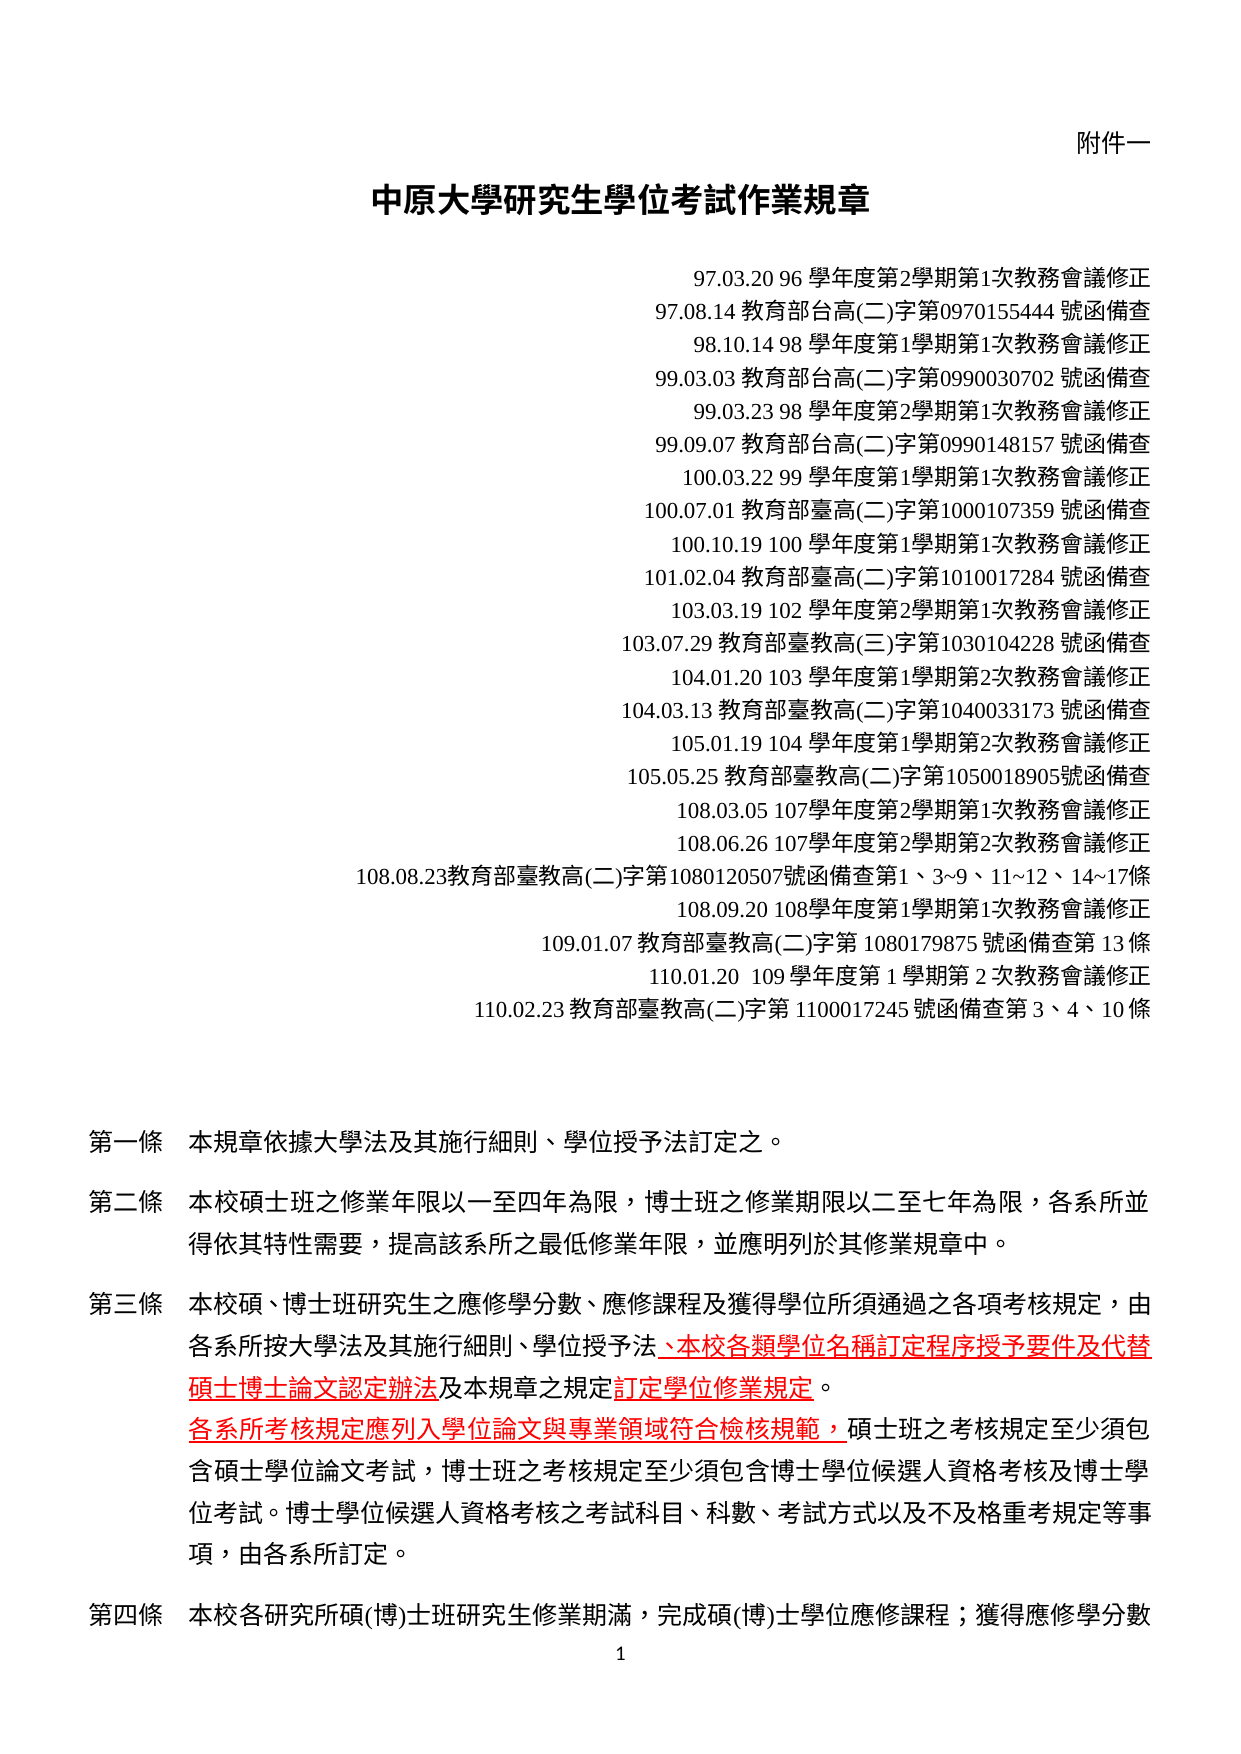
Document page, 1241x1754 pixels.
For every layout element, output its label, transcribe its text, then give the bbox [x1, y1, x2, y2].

text 105.01.19 104 學年度第1學期第2次教務會議修正 [89, 725, 1152, 758]
text 97.08.14 教育部台高(二)字第0970155444 號函備查 [89, 293, 1152, 326]
text 各系所考核規定應列入學位論文與專業領域符合檢核規範，碩士班之考核規定至少須包含碩士學位論文考試，博士班之考核規定至少須包含博士學位候選人資格考核及博士學位考試。博士學位候選人資格考核之考試科目、科數、考試方式以及不及格重考規定等事項，由各系所訂定。 [189, 1405, 1152, 1572]
text 105.05.25 教育部臺教高(二)字第1050018905號函備查 [89, 758, 1152, 791]
text 98.10.14 98 學年度第1學期第1次教務會議修正 [89, 326, 1152, 359]
text 110.01.20 109學年度第1學期第2次教務會議修正 [35, 958, 1152, 991]
text 108.09.20 108學年度第1學期第1次教務會議修正 [89, 891, 1152, 924]
text 108.08.23教育部臺教高(二)字第1080120507號函備查第1、3~9、11~12、14~17條 [89, 858, 1152, 891]
text 104.01.20 103 學年度第1學期第2次教務會議修正 [89, 658, 1152, 692]
text 108.06.26 107學年度第2學期第2次教務會議修正 [89, 825, 1152, 858]
list 本校碩、博士班研究生之應修學分數、應修課程及獲得學位所須通過之各項考核規定，由各系所按大學法及其施行細則、學位授予法、本校各類學位名稱訂定程序授予要件及代替碩士博士論文認定辦法及本規章之規定訂定學位修業規定。 [89, 1280, 1152, 1405]
text 104.03.13 教育部臺教高(二)字第1040033173 號函備查 [89, 692, 1152, 725]
list 本規章依據大學法及其施行細則、學位授予法訂定之。 [89, 1118, 1152, 1159]
text 97.03.20 96 學年度第2學期第1次教務會議修正 [89, 260, 1152, 293]
text 99.03.23 98 學年度第2學期第1次教務會議修正 [89, 393, 1152, 426]
text 110.02.23教育部臺教高(二)字第1100017245號函備查第3、4、10條 [35, 991, 1152, 1024]
text 100.07.01 教育部臺高(二)字第1000107359 號函備查 [89, 492, 1152, 526]
list 本校各研究所碩(博)士班研究生修業期滿，完成碩(博)士學位應修課程；獲得應修學分數 [89, 1591, 1152, 1632]
text 99.09.07 教育部台高(二)字第0990148157 號函備查 [89, 426, 1152, 459]
text 109.01.07教育部臺教高(二)字第1080179875號函備查第13條 [35, 924, 1152, 958]
text 108.03.05 107學年度第2學期第1次教務會議修正 [89, 791, 1152, 825]
text 103.03.19 102 學年度第2學期第1次教務會議修正 [89, 592, 1152, 625]
text 103.07.29 教育部臺教高(三)字第1030104228 號函備查 [89, 625, 1152, 658]
text 100.03.22 99 學年度第1學期第1次教務會議修正 [89, 459, 1152, 492]
text 附件一 [89, 118, 1152, 160]
text 101.02.04 教育部臺高(二)字第1010017284 號函備查 [89, 559, 1152, 592]
text 100.10.19 100 學年度第1學期第1次教務會議修正 [89, 526, 1152, 559]
text 99.03.03 教育部台高(二)字第0990030702 號函備查 [89, 359, 1152, 393]
text 中原大學研究生學位考試作業規章 [89, 160, 1152, 222]
list 本校碩士班之修業年限以一至四年為限，博士班之修業期限以二至七年為限，各系所並得依其特性需要，提高該系所之最低修業年限，並應明列於其修業規章中。 [89, 1178, 1152, 1262]
